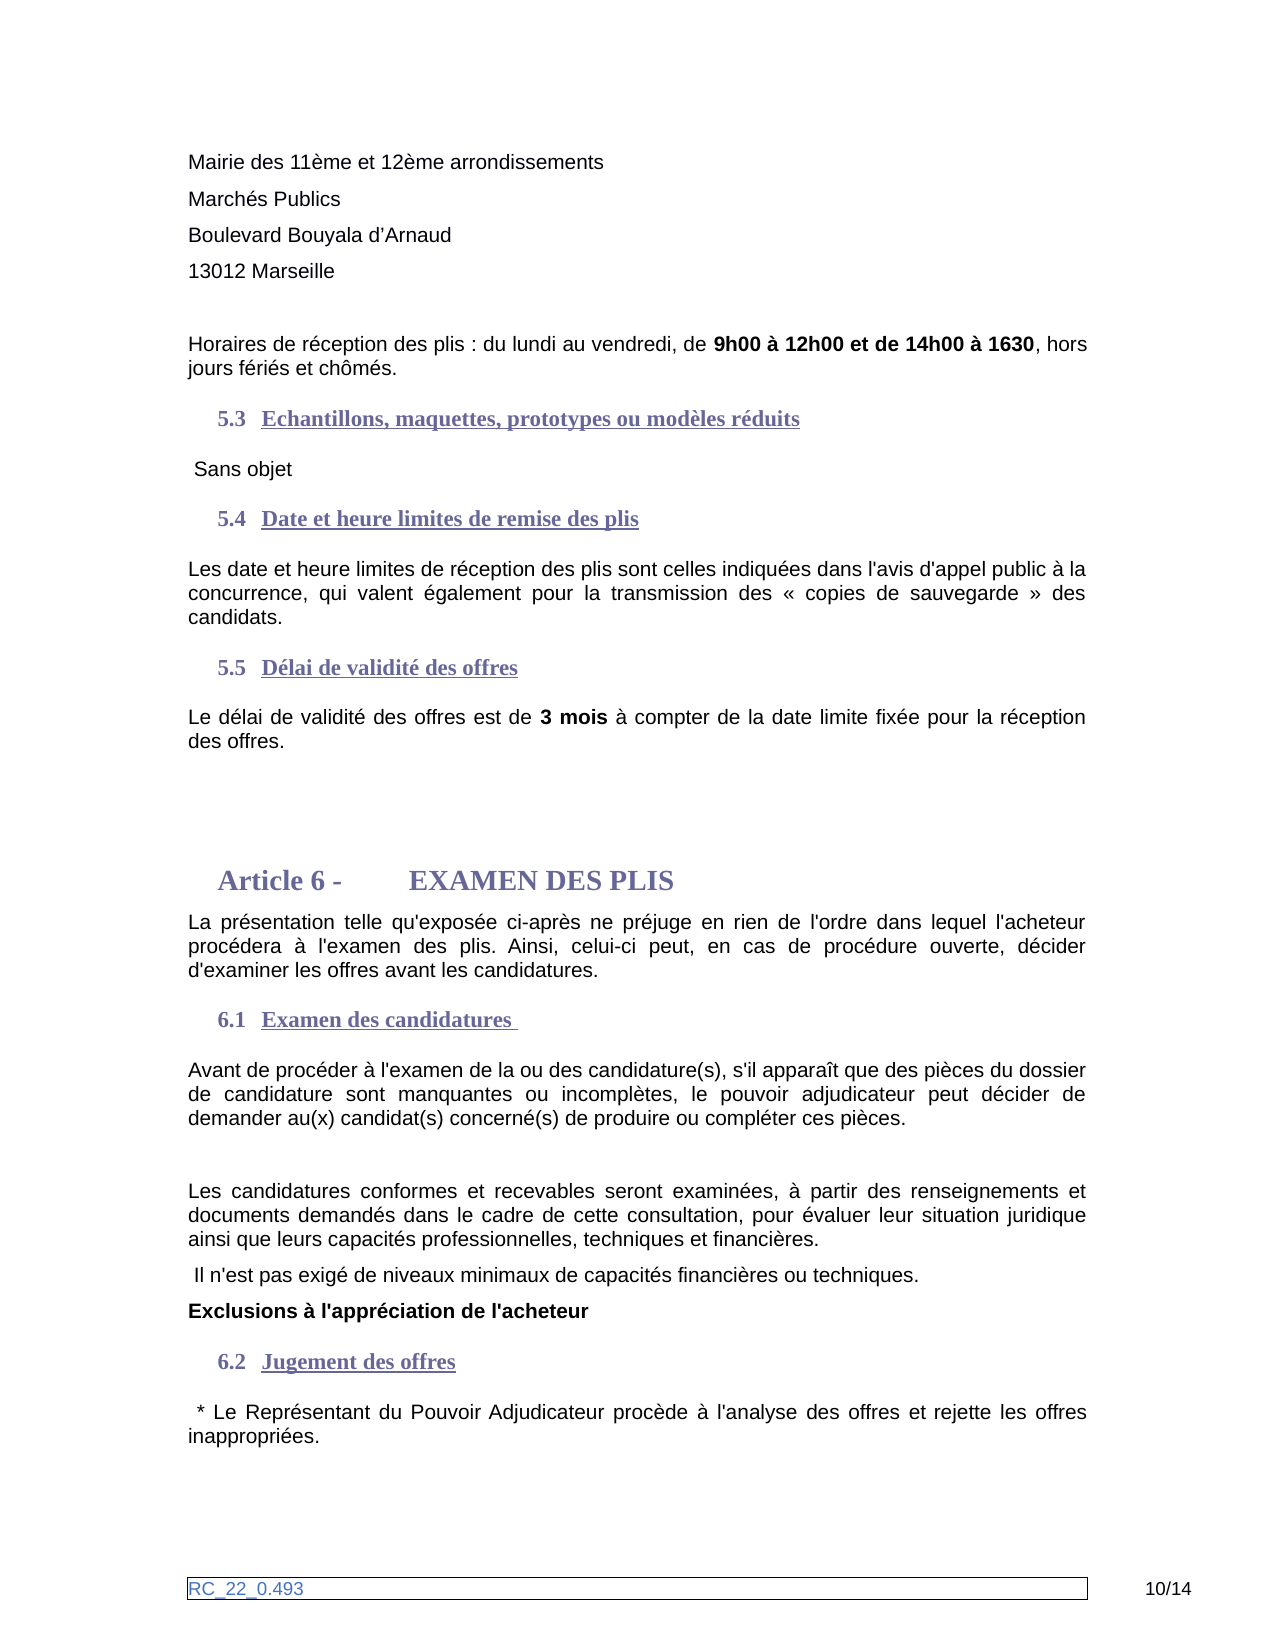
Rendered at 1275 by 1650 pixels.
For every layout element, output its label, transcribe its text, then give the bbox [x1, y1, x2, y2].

text Les candidatures conformes et recevables seront examinées, à partir des renseignements et documents demandés dans le cadre de cette consultation, pour évaluer leur situation juridique ainsi que leurs capacités professionnelles, techniques et financières. [188, 1178, 1087, 1250]
subtitle EXAMEN DES PLIS [188, 863, 1087, 897]
text Avant de procéder à l'examen de la ou des candidature(s), s'il apparaît que des pièces du dossier de candidature sont manquantes ou incomplètes, le pouvoir adjudicateur peut décider de demander au(x) candidat(s) concerné(s) de produire ou compléter ces pièces. [188, 1058, 1087, 1129]
text Marchés Publics [188, 186, 1087, 210]
text Il n'est pas exigé de niveaux minimaux de capacités financières ou techniques. [188, 1263, 1087, 1287]
text 13012 Marseille [188, 259, 1087, 283]
text Mairie des 11ème et 12ème arrondissements [188, 150, 1087, 174]
text Horaires de réception des plis : du lundi au vendredi, de 9h00 à 12h00 et de 14h00 à 1630, hors jours fériés et chômés. [188, 332, 1087, 380]
text * Le Représentant du Pouvoir Adjudicateur procède à l'analyse des offres et rejette les offres inappropriées. [188, 1400, 1087, 1448]
text La présentation telle qu'exposée ci-après ne préjuge en rien de l'ordre dans lequel l'acheteur procédera à l'examen des plis. Ainsi, celui-ci peut, en cas de procédure ouverte, décider d'examiner les offres avant les candidatures. [188, 909, 1087, 981]
subtitle Echantillons, maquettes, prototypes ou modèles réduits [188, 405, 1087, 432]
text Exclusions à l'appréciation de l'acheteur [188, 1299, 1087, 1323]
subtitle Examen des candidatures [188, 1006, 1087, 1033]
subtitle Jugement des offres [188, 1348, 1087, 1375]
text Les date et heure limites de réception des plis sont celles indiquées dans l'avis d'appel public à la concurrence, qui valent également pour la transmission des « copies de sauvegarde » des candidats. [188, 557, 1087, 629]
text Sans objet [188, 457, 1087, 481]
subtitle Date et heure limites de remise des plis [188, 506, 1087, 532]
text Boulevard Bouyala d’Arnaud [188, 223, 1087, 247]
subtitle Délai de validité des offres [188, 654, 1087, 680]
text Le délai de validité des offres est de 3 mois à compter de la date limite fixée pour la réception des offres. [188, 705, 1087, 753]
